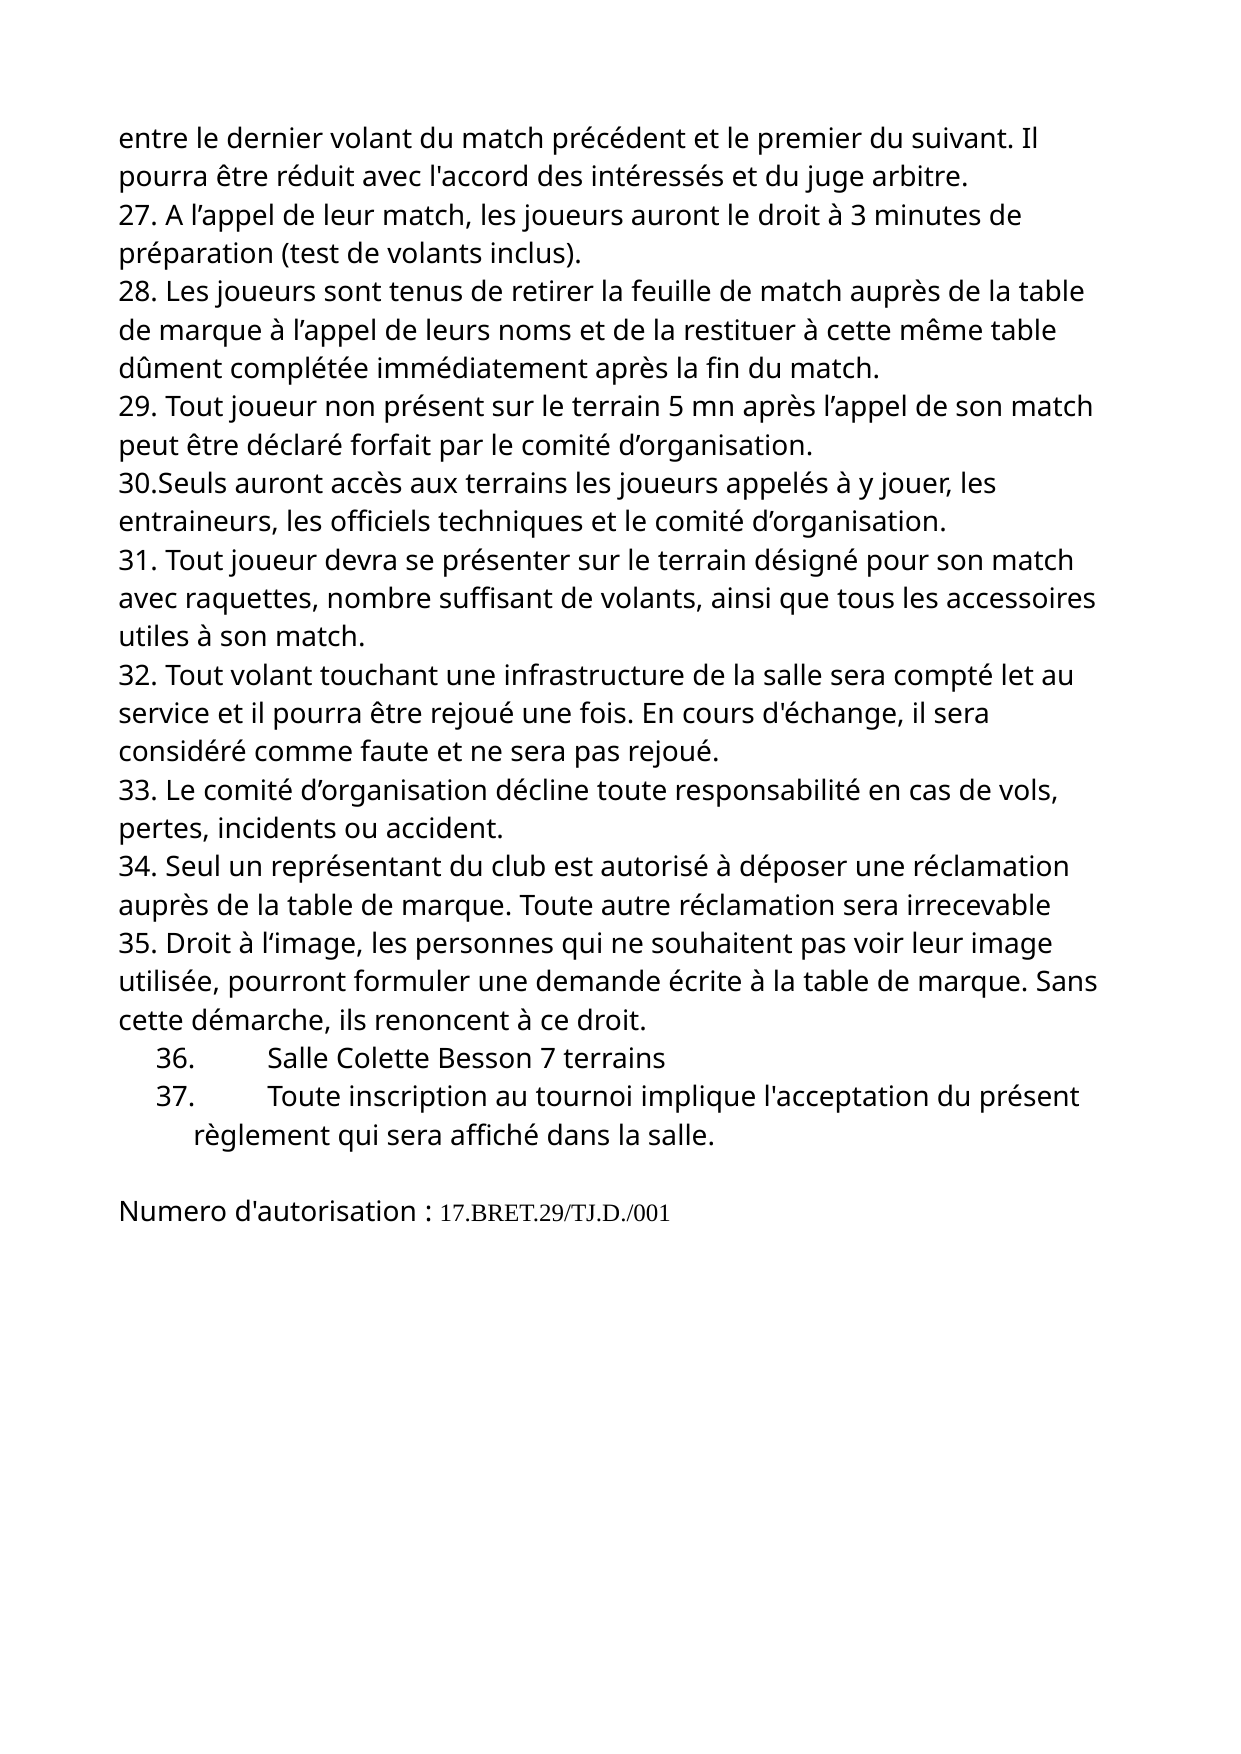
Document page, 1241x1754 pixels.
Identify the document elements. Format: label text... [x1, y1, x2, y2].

text 30.Seuls auront accès aux terrains les joueurs appelés à y jouer, les entraineurs, les officiels techniques et le comité d’organisation. [118, 463, 1122, 540]
text 28. Les joueurs sont tenus de retirer la feuille de match auprès de la table de marque à l’appel de leurs noms et de la restituer à cette même table dûment complétée immédiatement après la fin du match. [118, 271, 1122, 386]
text 31. Tout joueur devra se présenter sur le terrain désigné pour son match avec raquettes, nombre suffisant de volants, ainsi que tous les accessoires utiles à son match. [118, 540, 1122, 655]
text 27. A l’appel de leur match, les joueurs auront le droit à 3 minutes de préparation (test de volants inclus). [118, 195, 1122, 271]
text Numero d'autorisation : 17.BRET.29/TJ.D./001 [118, 1191, 1122, 1230]
text 33. Le comité d’organisation décline toute responsabilité en cas de vols, pertes, incidents ou accident. [118, 770, 1122, 846]
list Salle Colette Besson 7 terrains [156, 1038, 1122, 1076]
text 32. Tout volant touchant une infrastructure de la salle sera compté let au service et il pourra être rejoué une fois. En cours d'échange, il sera considéré comme faute et ne sera pas rejoué. [118, 655, 1122, 770]
text entre le dernier volant du match précédent et le premier du suivant. Il pourra être réduit avec l'accord des intéressés et du juge arbitre. [118, 118, 1122, 195]
list Toute inscription au tournoi implique l'acceptation du présent règlement qui sera affiché dans la salle. [156, 1076, 1122, 1153]
text 29. Tout joueur non présent sur le terrain 5 mn après l’appel de son match peut être déclaré forfait par le comité d’organisation. [118, 386, 1122, 463]
text 34. Seul un représentant du club est autorisé à déposer une réclamation auprès de la table de marque. Toute autre réclamation sera irrecevable [118, 846, 1122, 923]
text 35. Droit à l‘image, les personnes qui ne souhaitent pas voir leur image utilisée, pourront formuler une demande écrite à la table de marque. Sans cette démarche, ils renoncent à ce droit. [118, 923, 1122, 1038]
